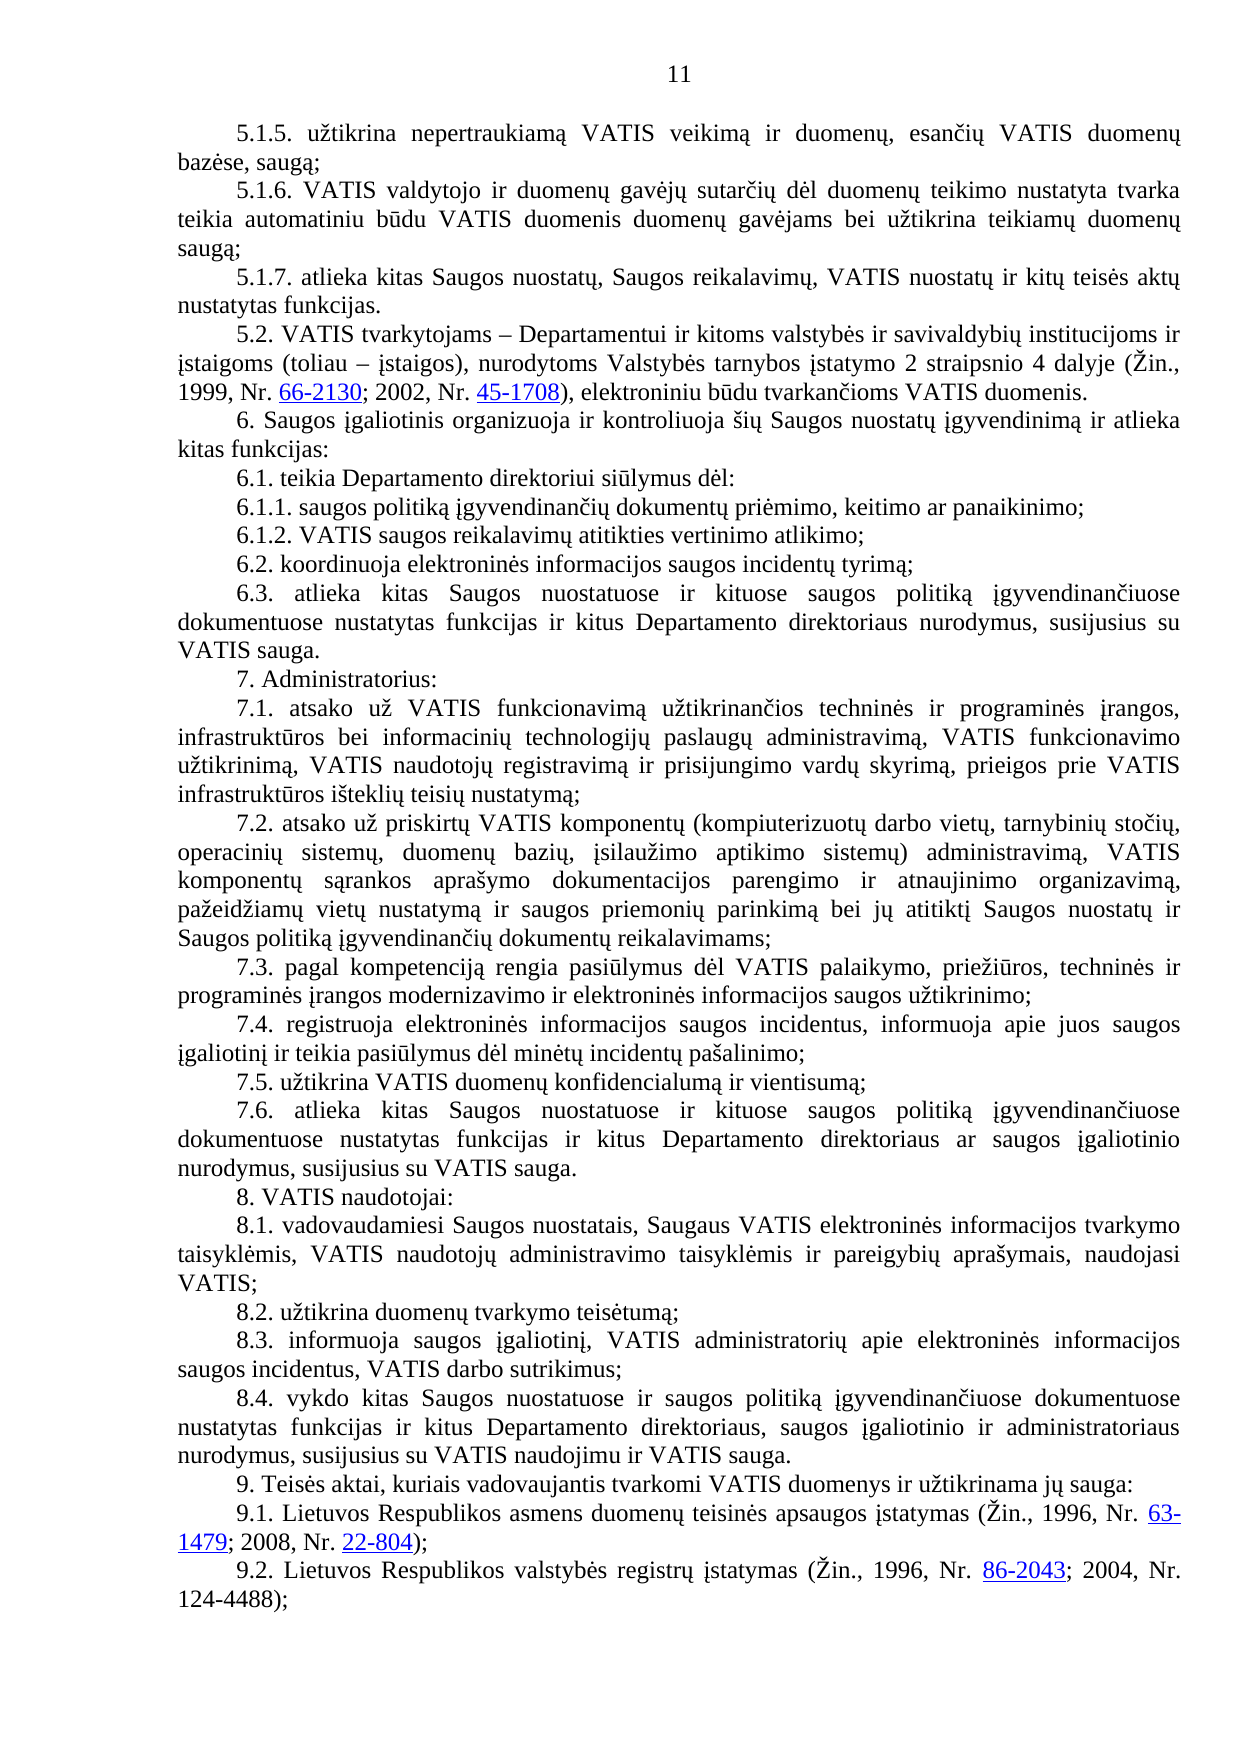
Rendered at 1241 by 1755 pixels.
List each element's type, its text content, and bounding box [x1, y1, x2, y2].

text 8.4. vykdo kitas Saugos nuostatuose ir saugos politiką įgyvendinančiuose dokumentuose nustatytas funkcijas ir kitus Departamento direktoriaus, saugos įgaliotinio ir administratoriaus nurodymus, susijusius su VATIS naudojimu ir VATIS sauga. [177, 1383, 1181, 1469]
text 9. Teisės aktai, kuriais vadovaujantis tvarkomi VATIS duomenys ir užtikrinama jų sauga: [177, 1469, 1181, 1498]
text 7.3. pagal kompetenciją rengia pasiūlymus dėl VATIS palaikymo, priežiūros, techninės ir programinės įrangos modernizavimo ir elektroninės informacijos saugos užtikrinimo; [177, 952, 1181, 1009]
text 8.2. užtikrina duomenų tvarkymo teisėtumą; [177, 1297, 1181, 1326]
text 6.3. atlieka kitas Saugos nuostatuose ir kituose saugos politiką įgyvendinančiuose dokumentuose nustatytas funkcijas ir kitus Departamento direktoriaus nurodymus, susijusius su VATIS sauga. [177, 578, 1181, 664]
text 6.2. koordinuoja elektroninės informacijos saugos incidentų tyrimą; [177, 549, 1181, 578]
text 8. VATIS naudotojai: [177, 1182, 1181, 1211]
text 5.1.6. VATIS valdytojo ir duomenų gavėjų sutarčių dėl duomenų teikimo nustatyta tvarka teikia automatiniu būdu VATIS duomenis duomenų gavėjams bei užtikrina teikiamų duomenų saugą; [177, 176, 1181, 262]
text 7. Administratorius: [177, 664, 1181, 693]
text 5.2. VATIS tvarkytojams – Departamentui ir kitoms valstybės ir savivaldybių institucijoms ir įstaigoms (toliau – įstaigos), nurodytoms Valstybės tarnybos įstatymo 2 straipsnio 4 dalyje (Žin., 1999, Nr. 66-2130; 2002, Nr. 45-1708), elektroniniu būdu tvarkančioms VATIS duomenis. [177, 319, 1181, 406]
text 6.1. teikia Departamento direktoriui siūlymus dėl: [177, 463, 1181, 492]
text 6. Saugos įgaliotinis organizuoja ir kontroliuoja šių Saugos nuostatų įgyvendinimą ir atlieka kitas funkcijas: [177, 406, 1181, 463]
text 6.1.1. saugos politiką įgyvendinančių dokumentų priėmimo, keitimo ar panaikinimo; [177, 492, 1181, 521]
text 9.2. Lietuvos Respublikos valstybės registrų įstatymas (Žin., 1996, Nr. 86-2043; 2004, Nr. 124-4488); [177, 1556, 1181, 1613]
text 5.1.5. užtikrina nepertraukiamą VATIS veikimą ir duomenų, esančių VATIS duomenų bazėse, saugą; [177, 118, 1181, 176]
text 7.5. užtikrina VATIS duomenų konfidencialumą ir vientisumą; [177, 1067, 1181, 1096]
text 8.1. vadovaudamiesi Saugos nuostatais, Saugaus VATIS elektroninės informacijos tvarkymo taisyklėmis, VATIS naudotojų administravimo taisyklėmis ir pareigybių aprašymais, naudojasi VATIS; [177, 1211, 1181, 1297]
text 6.1.2. VATIS saugos reikalavimų atitikties vertinimo atlikimo; [177, 521, 1181, 549]
text 8.3. informuoja saugos įgaliotinį, VATIS administratorių apie elektroninės informacijos saugos incidentus, VATIS darbo sutrikimus; [177, 1326, 1181, 1383]
text 7.2. atsako už priskirtų VATIS komponentų (kompiuterizuotų darbo vietų, tarnybinių stočių, operacinių sistemų, duomenų bazių, įsilaužimo aptikimo sistemų) administravimą, VATIS komponentų sąrankos aprašymo dokumentacijos parengimo ir atnaujinimo organizavimą, pažeidžiamų vietų nustatymą ir saugos priemonių parinkimą bei jų atitiktį Saugos nuostatų ir Saugos politiką įgyvendinančių dokumentų reikalavimams; [177, 808, 1181, 952]
text 9.1. Lietuvos Respublikos asmens duomenų teisinės apsaugos įstatymas (Žin., 1996, Nr. 63-1479; 2008, Nr. 22-804); [177, 1498, 1181, 1556]
text 7.4. registruoja elektroninės informacijos saugos incidentus, informuoja apie juos saugos įgaliotinį ir teikia pasiūlymus dėl minėtų incidentų pašalinimo; [177, 1009, 1181, 1067]
text 5.1.7. atlieka kitas Saugos nuostatų, Saugos reikalavimų, VATIS nuostatų ir kitų teisės aktų nustatytas funkcijas. [177, 262, 1181, 319]
text 7.6. atlieka kitas Saugos nuostatuose ir kituose saugos politiką įgyvendinančiuose dokumentuose nustatytas funkcijas ir kitus Departamento direktoriaus ar saugos įgaliotinio nurodymus, susijusius su VATIS sauga. [177, 1096, 1181, 1182]
text 7.1. atsako už VATIS funkcionavimą užtikrinančios techninės ir programinės įrangos, infrastruktūros bei informacinių technologijų paslaugų administravimą, VATIS funkcionavimo užtikrinimą, VATIS naudotojų registravimą ir prisijungimo vardų skyrimą, prieigos prie VATIS infrastruktūros išteklių teisių nustatymą; [177, 693, 1181, 808]
